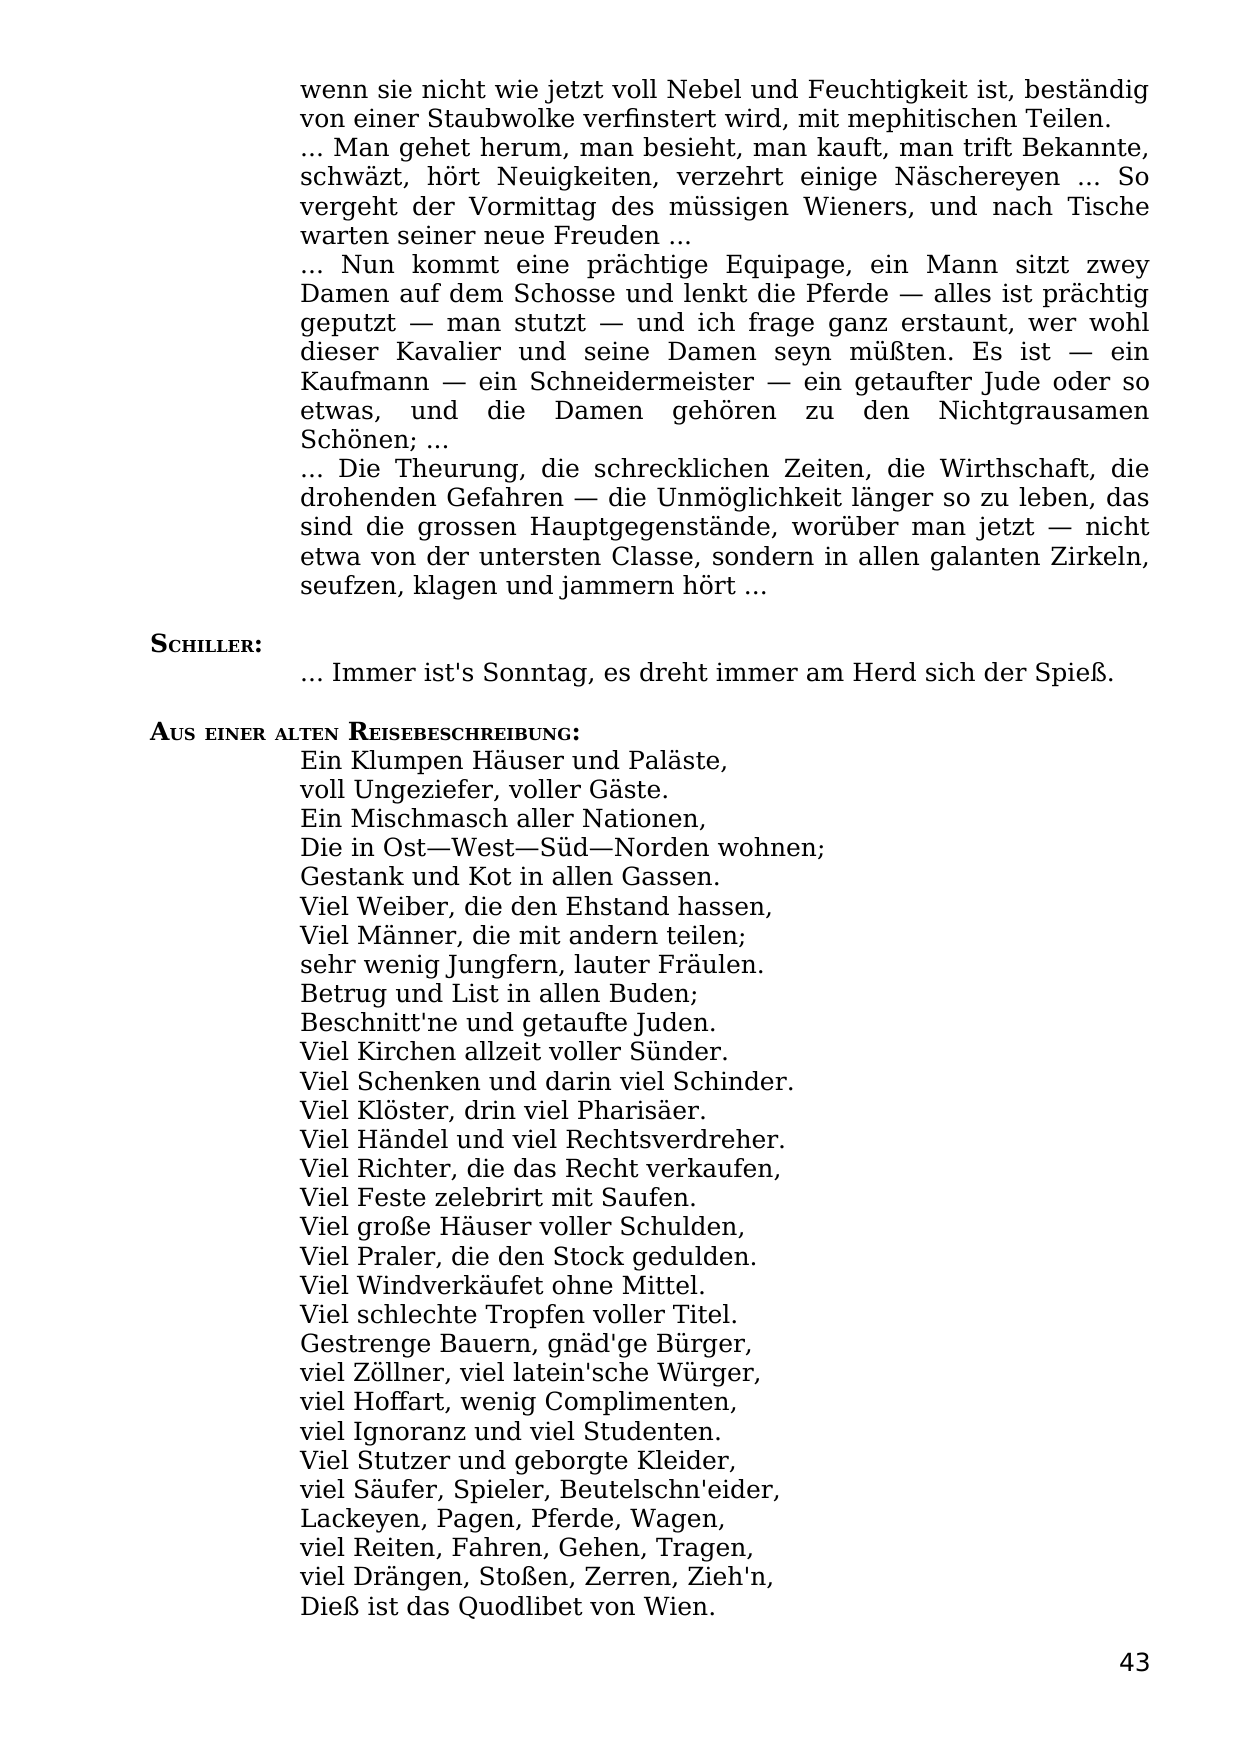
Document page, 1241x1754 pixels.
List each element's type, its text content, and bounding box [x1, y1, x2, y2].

text Viel Klöster, drin viel Pharisäer. [300, 1096, 1151, 1125]
text Lackeyen, Pagen, Pferde, Wagen, [300, 1504, 1151, 1533]
text Viel Feste zelebrirt mit Saufen. [300, 1183, 1151, 1212]
text Ein Klumpen Häuser und Paläste, [300, 746, 1151, 775]
text Aus einer alten Reisebeschreibung: [150, 687, 1151, 746]
text Beschnitt'ne und getaufte Juden. [300, 1008, 1151, 1037]
text Viel Männer, die mit andern teilen; [300, 921, 1151, 950]
text viel Reiten, Fahren, Gehen, Tragen, [300, 1533, 1151, 1562]
text viel Hoffart, wenig Complimenten, [300, 1387, 1151, 1417]
text ... Man gehet herum, man besieht, man kauft, man trift Bekannte, schwäzt, hört Neuigkeiten, verzehrt einige Näschereyen ... So vergeht der Vormittag des müssigen Wieners, und nach Tische warten seiner neue Freuden ... [300, 133, 1151, 250]
text Viel schlechte Tropfen voller Titel. [300, 1300, 1151, 1329]
text Viel Kirchen allzeit voller Sünder. [300, 1037, 1151, 1067]
text Gestrenge Bauern, gnäd'ge Bürger, [300, 1329, 1151, 1358]
text wenn sie nicht wie jetzt voll Nebel und Feuchtigkeit ist, beständig von einer Staubwolke verfinstert wird, mit mephitischen Teilen. [300, 75, 1151, 133]
text ... Nun kommt eine prächtige Equipage, ein Mann sitzt zwey Damen auf dem Schosse und lenkt die Pferde — alles ist prächtig geputzt — man stutzt — und ich frage ganz erstaunt, wer wohl dieser Kavalier und seine Damen seyn müßten. Es ist — ein Kaufmann — ein Schneidermeister — ein getaufter Jude oder so etwas, und die Damen gehören zu den Nichtgrausamen Schönen; ... [300, 250, 1151, 454]
text Ein Mischmasch aller Nationen, [300, 804, 1151, 833]
text Viel Windverkäufet ohne Mittel. [300, 1271, 1151, 1300]
text Betrug und List in allen Buden; [300, 979, 1151, 1008]
text sehr wenig Jungfern, lauter Fräulen. [300, 950, 1151, 979]
text Viel große Häuser voller Schulden, [300, 1212, 1151, 1242]
text ... Die Theurung, die schrecklichen Zeiten, die Wirthschaft, die drohenden Gefahren — die Unmöglichkeit länger so zu leben, das sind die grossen Hauptgegenstände, worüber man jetzt — nicht etwa von der untersten Classe, sondern in allen galanten Zirkeln, seufzen, klagen und jammern hört ... [300, 454, 1151, 600]
text Viel Händel und viel Rechtsverdreher. [300, 1125, 1151, 1154]
text Die in Ost—West—Süd—Norden wohnen; [300, 833, 1151, 862]
text Viel Stutzer und geborgte Kleider, [300, 1446, 1151, 1475]
text Viel Schenken und darin viel Schinder. [300, 1067, 1151, 1096]
text Schiller: [150, 600, 1151, 658]
text viel Drängen, Stoßen, Zerren, Zieh'n, [300, 1562, 1151, 1592]
text viel Ignoranz und viel Studenten. [300, 1417, 1151, 1446]
text Viel Richter, die das Recht verkaufen, [300, 1154, 1151, 1183]
text Viel Weiber, die den Ehstand hassen, [300, 892, 1151, 921]
text Dieß ist das Quodlibet von Wien. [300, 1592, 1151, 1621]
text Gestank und Kot in allen Gassen. [300, 862, 1151, 892]
text ... Immer ist's Sonntag, es dreht immer am Herd sich der Spieß. [300, 658, 1151, 687]
text viel Säufer, Spieler, Beutelschn'eider, [300, 1475, 1151, 1504]
text viel Zöllner, viel latein'sche Würger, [300, 1358, 1151, 1387]
text voll Ungeziefer, voller Gäste. [300, 775, 1151, 804]
text Viel Praler, die den Stock gedulden. [300, 1242, 1151, 1271]
